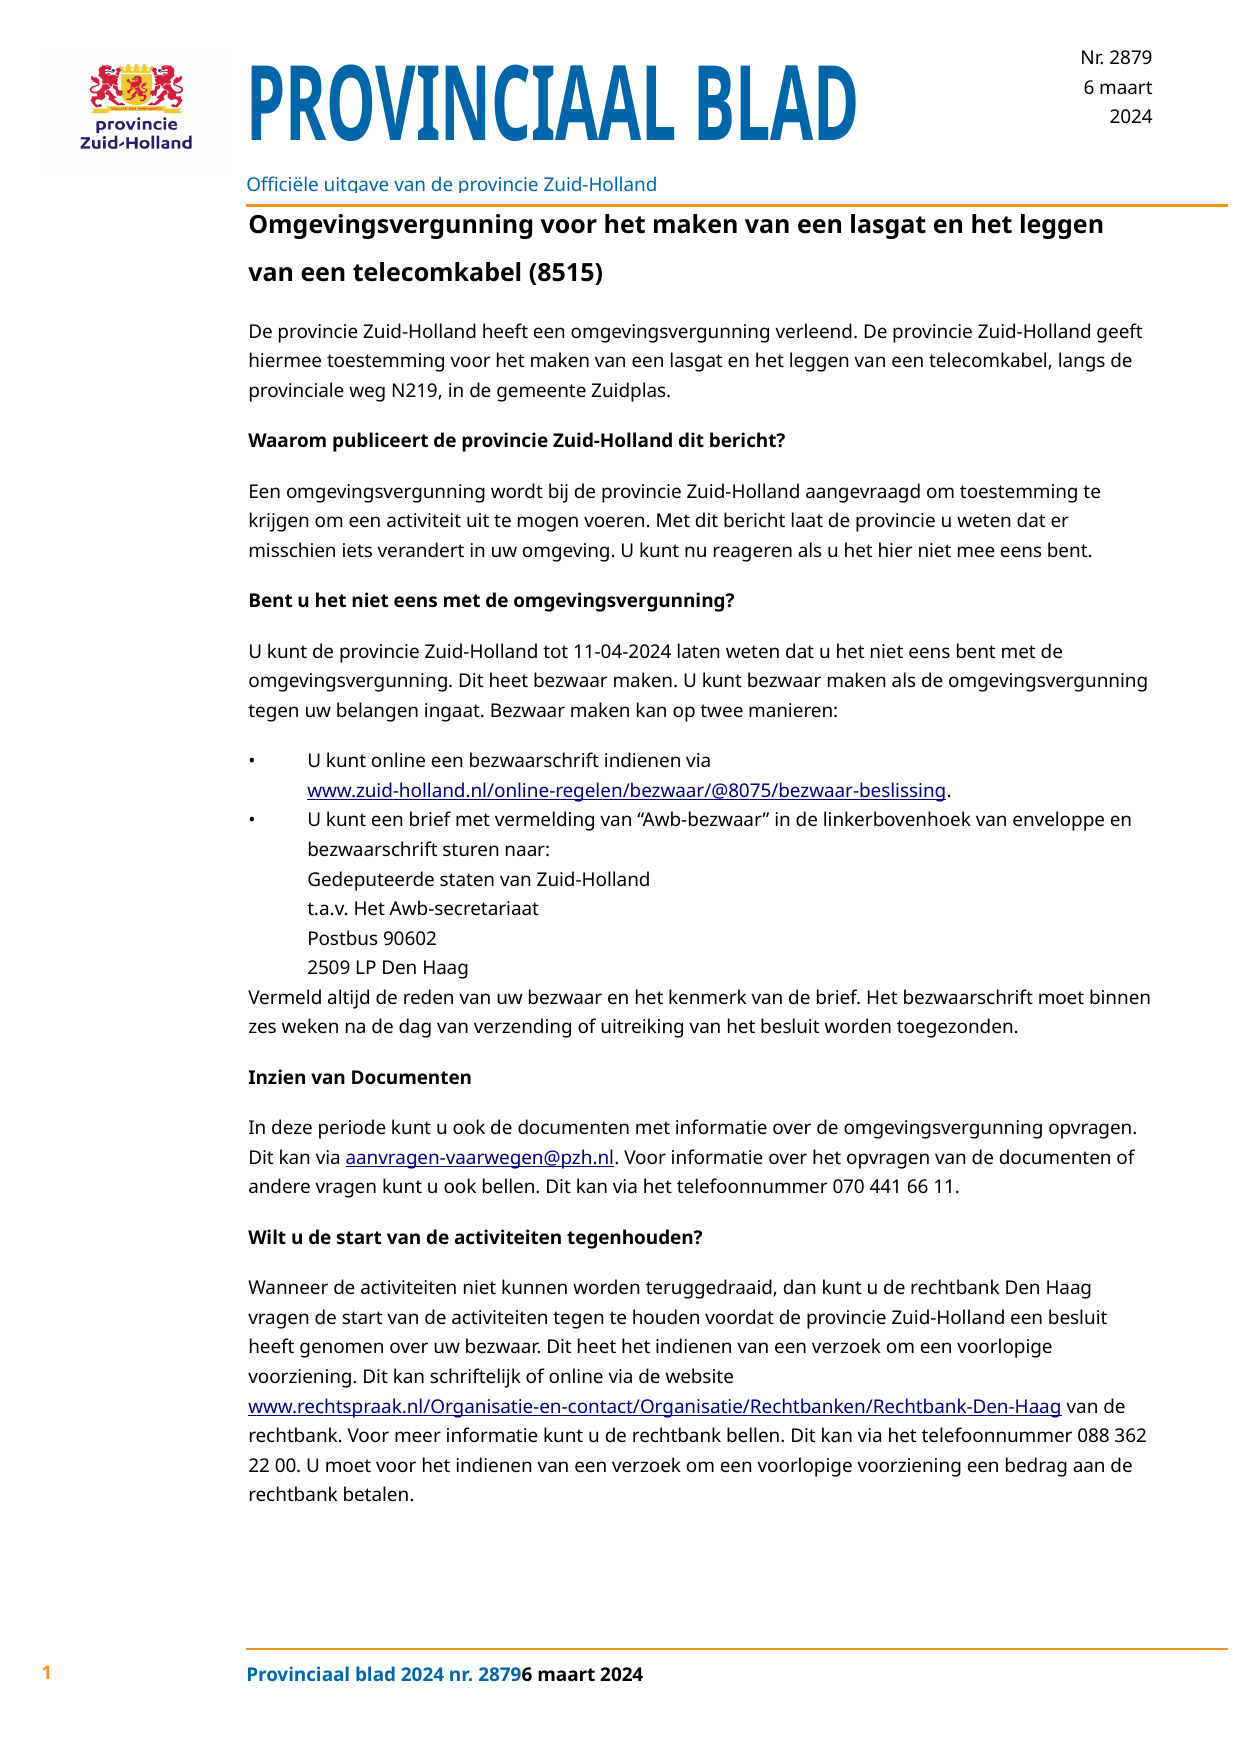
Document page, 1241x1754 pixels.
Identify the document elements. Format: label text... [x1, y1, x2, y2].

text De provincie Zuid-Holland heeft een omgevingsvergunning verleend. De provincie Zuid-Holland geeft hiermee toestemming voor het maken van een lasgat en het leggen van een telecomkabel, langs de provinciale weg N219, in de gemeente Zuidplas. [248, 318, 1152, 403]
text Wanneer de activiteiten niet kunnen worden teruggedraaid, dan kunt u de rechtbank Den Haag vragen de start van de activiteiten tegen te houden voordat de provincie Zuid-Holland een besluit heeft genomen over uw bezwaar. Dit heet het indienen van een verzoek om een voorlopige voorziening. Dit kan schriftelijk of online via de website www.rechtspraak.nl/Organisatie-en-contact/Organisatie/Rechtbanken/Rechtbank-Den-Haag van de rechtbank. Voor meer informatie kunt u de rechtbank bellen. Dit kan via het telefoonnummer 088 362 22 00. U moet voor het indienen van een verzoek om een voorlopige voorziening een bedrag aan de rechtbank betalen. [248, 1274, 1152, 1507]
text Een omgevingsvergunning wordt bij de provincie Zuid-Holland aangevraagd om toestemming te krijgen om een activiteit uit te mogen voeren. Met dit bericht laat de provincie u weten dat er misschien iets verandert in uw omgeving. U kunt nu reageren als u het hier niet mee eens bent. [248, 478, 1152, 563]
list Gedeputeerde staten van Zuid-Holland [248, 866, 1152, 892]
list t.a.v. Het Awb-secretariaat [248, 895, 1152, 921]
list U kunt online een bezwaarschrift indienen via www.zuid-holland.nl/online-regelen/bezwaar/@8075/bezwaar-beslissing. [248, 747, 1152, 803]
list Postbus 90602 [248, 925, 1152, 951]
text In deze periode kunt u ook de documenten met informatie over de omgevingsvergunning opvragen. Dit kan via aanvragen-vaarwegen@pzh.nl. Voor informatie over het opvragen van de documenten of andere vragen kunt u ook bellen. Dit kan via het telefoonnummer 070 441 66 11. [248, 1114, 1152, 1199]
text Wilt u de start van de activiteiten tegenhouden? [248, 1224, 1152, 1250]
text Bent u het niet eens met de omgevingsvergunning? [248, 587, 1152, 613]
list 2509 LP Den Haag [248, 954, 1152, 980]
text Vermeld altijd de reden van uw bezwaar en het kenmerk van de brief. Het bezwaarschrift moet binnen zes weken na de dag van verzending of uitreiking van het besluit worden toegezonden. [248, 984, 1152, 1039]
text Inzien van Documenten [248, 1064, 1152, 1090]
text Waarom publiceert de provincie Zuid-Holland dit bericht? [248, 427, 1152, 453]
text U kunt de provincie Zuid-Holland tot 11-04-2024 laten weten dat u het niet eens bent met de omgevingsvergunning. Dit heet bezwaar maken. U kunt bezwaar maken als de omgevingsvergunning tegen uw belangen ingaat. Bezwaar maken kan op twee manieren: [248, 638, 1152, 723]
text Omgevingsvergunning voor het maken van een lasgat en het leggen van een telecomkabel (8515) [248, 207, 1152, 288]
list U kunt een brief met vermelding van “Awb-bezwaar” in de linkerbovenhoek van enveloppe en bezwaarschrift sturen naar: [248, 807, 1152, 862]
picture [41, 47, 231, 172]
